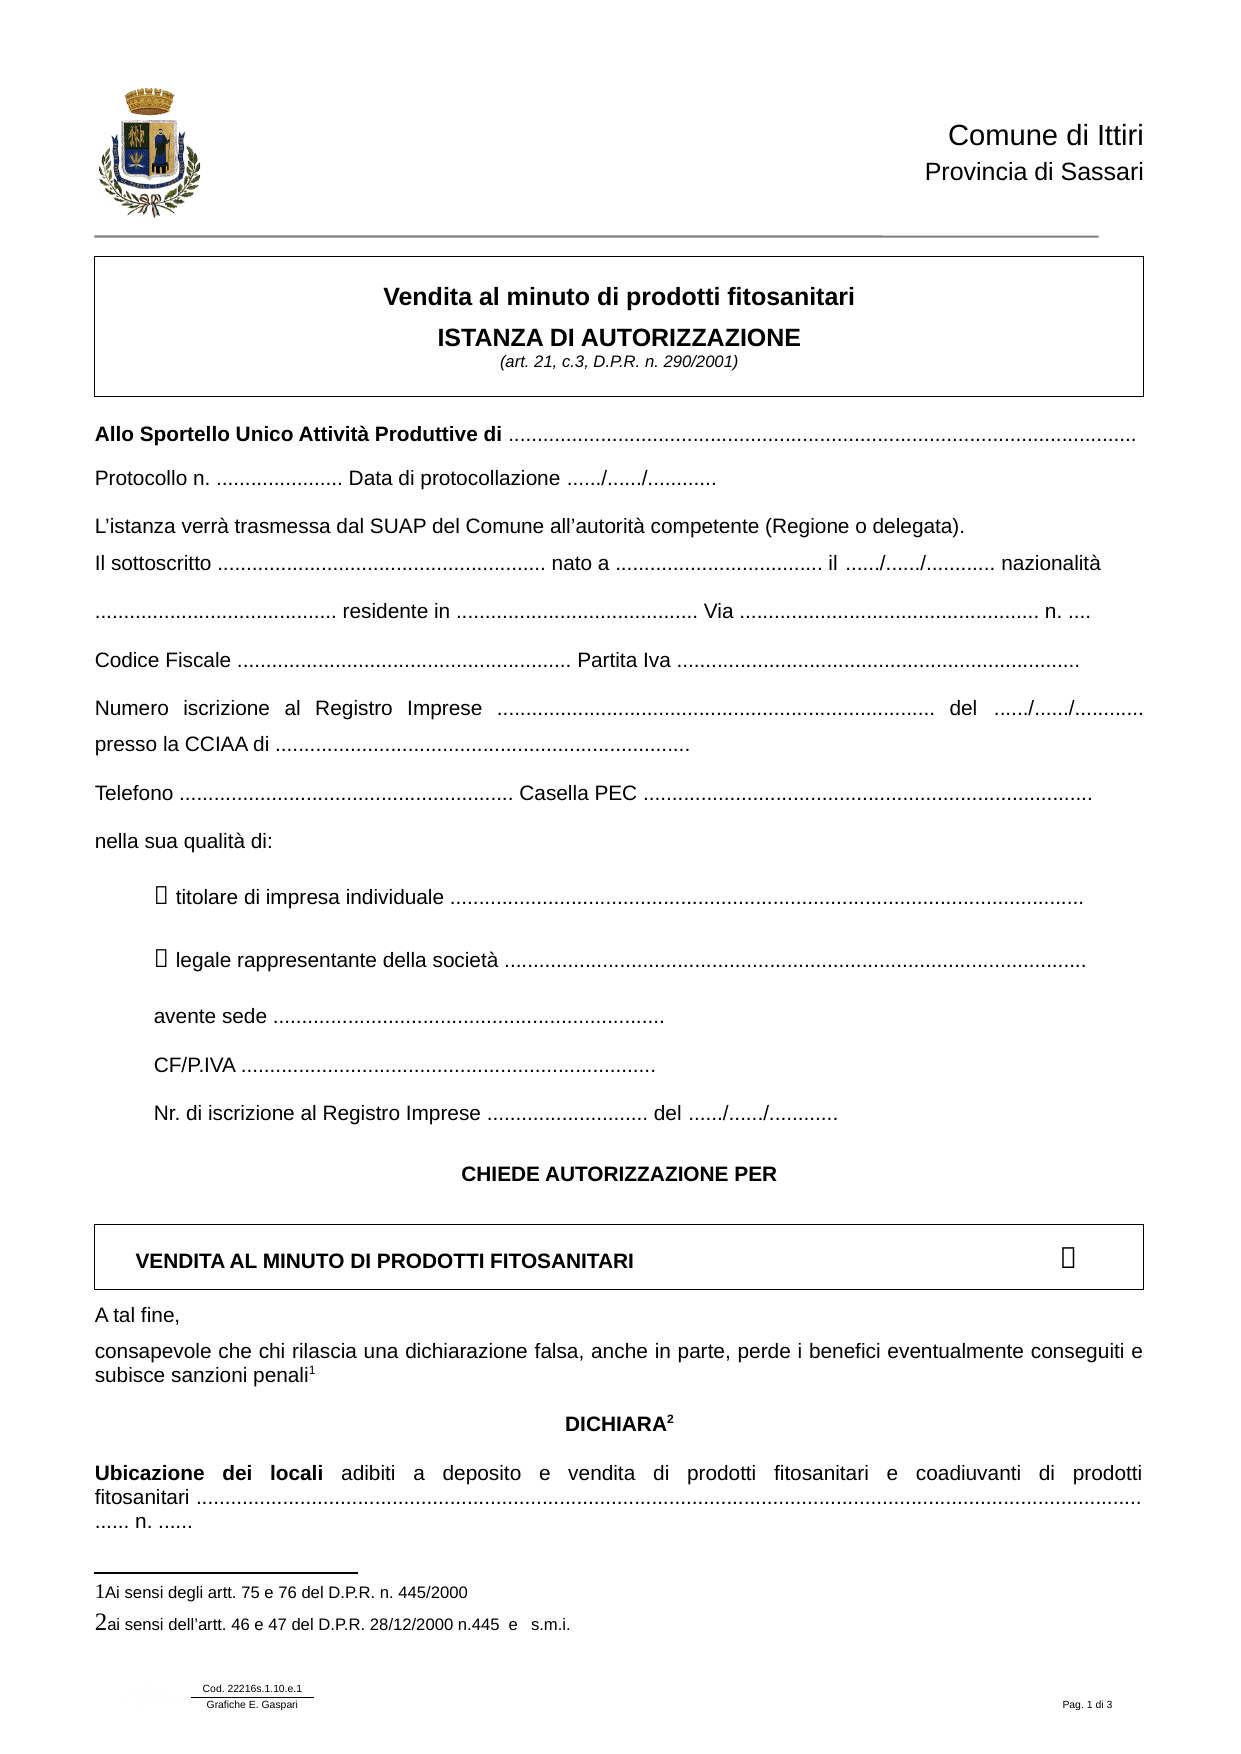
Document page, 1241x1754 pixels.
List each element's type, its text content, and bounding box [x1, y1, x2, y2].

text Numero iscrizione al Registro Imprese ............................................................................ del ....../....../............ presso la CCIAA di ........................................................................ [94, 696, 1144, 756]
picture [98, 87, 200, 219]
text Allo Sportello Unico Attività Produttive di ............................................................................................................. [94, 422, 1144, 446]
text Ubicazione dei locali adibiti a deposito e vendita di prodotti fitosanitari e coadiuvanti di prodotti fitosanitari .......................................................................................................................................................................... n. ...... [94, 1461, 1144, 1533]
text L’istanza verrà trasmessa dal SUAP del Comune all’autorità competente (Regione o delegata). [94, 514, 1144, 538]
text Telefono .......................................................... Casella PEC .............................................................................. [94, 780, 1144, 804]
text Ai sensi degli artt. 75 e 76 del D.P.R. n. 445/2000 [94, 1579, 1144, 1603]
text  titolare di impresa individuale .............................................................................................................. [153, 877, 1144, 911]
text CF/P.IVA ........................................................................ [153, 1053, 1144, 1077]
table_header VENDITA AL MINUTO DI PRODOTTI FITOSANITARI  [95, 1225, 1143, 1289]
text .......................................... residente in .......................................... Via .................................................... n. .... [94, 599, 1144, 623]
text Codice Fiscale .......................................................... Partita Iva ...................................................................... [94, 648, 1144, 672]
text nella sua qualità di: [94, 829, 1144, 853]
text CHIEDE AUTORIZZAZIONE PER [94, 1162, 1144, 1186]
text Comune di Ittiri [200, 118, 1144, 152]
text Protocollo n. ...................... Data di protocollazione ....../....../............ [94, 466, 1144, 490]
table_header Vendita al minuto di prodotti fitosanitari ISTANZA DI AUTORIZZAZIONE (art. 21, c.3, D.P.R. n. 290/2001) [95, 257, 1143, 396]
text Il sottoscritto ......................................................... nato a .................................... il ....../....../............ nazionalità [94, 551, 1144, 575]
text Nr. di iscrizione al Registro Imprese ............................ del ....../....../............ [153, 1101, 1144, 1125]
text ai sensi dell’artt. 46 e 47 del D.P.R. 28/12/2000 n.445 e s.m.i. [94, 1607, 1144, 1636]
text Provincia di Sassari [200, 157, 1144, 185]
text A tal fine, [94, 1303, 1144, 1327]
text  legale rappresentante della società ..................................................................................................... [153, 941, 1144, 975]
text DICHIARA [94, 1412, 1144, 1436]
text consapevole che chi rilascia una dichiarazione falsa, anche in parte, perde i benefici eventualmente conseguiti e subisce sanzioni penali [94, 1339, 1144, 1387]
text avente sede .................................................................... [153, 1004, 1144, 1028]
